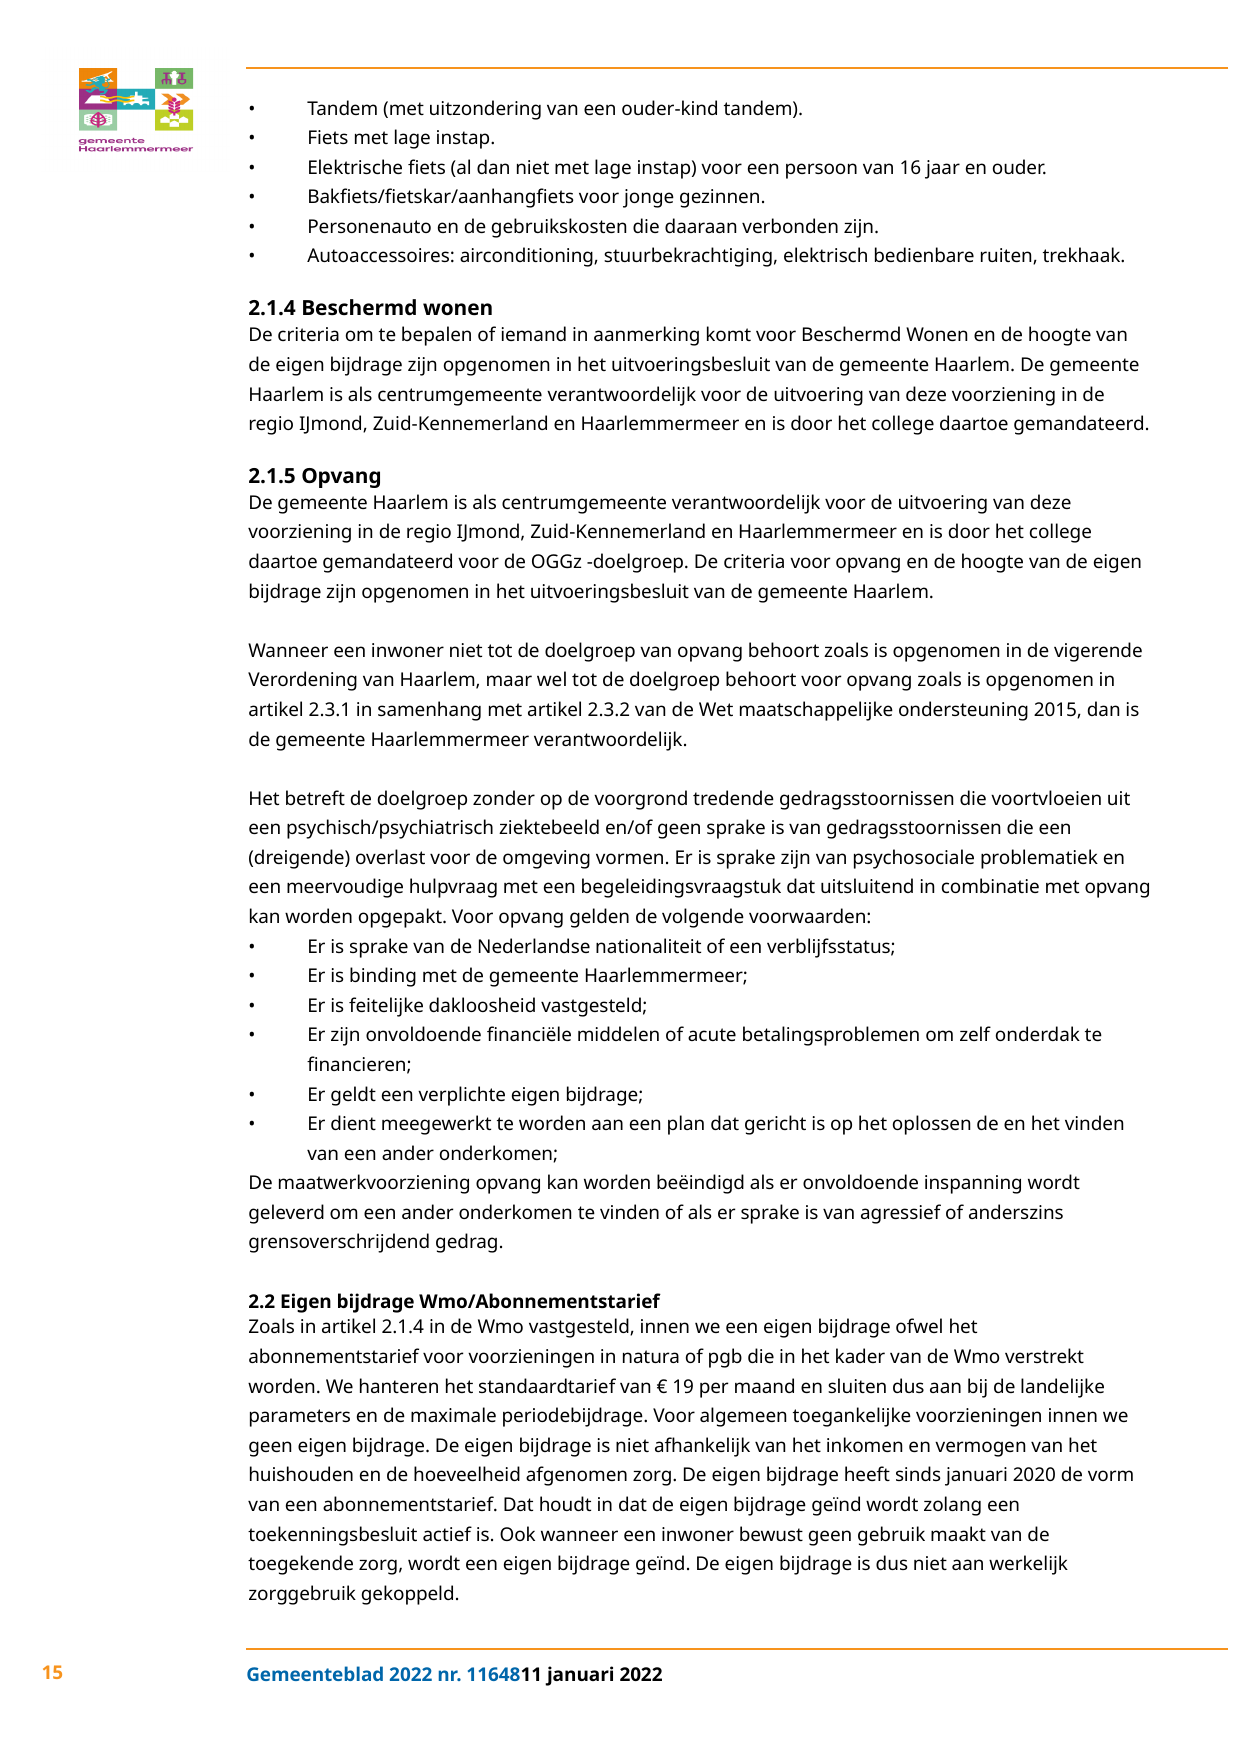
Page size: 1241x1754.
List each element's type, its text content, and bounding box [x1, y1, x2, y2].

picture [41, 47, 231, 172]
list Tandem (met uitzondering van een ouder-kind tandem). [248, 95, 1152, 121]
list Fiets met lage instap. [248, 124, 1152, 150]
text 2.1.5 Opvang [248, 461, 1152, 489]
list Bakfiets/fietskar/aanhangfiets voor jonge gezinnen. [248, 183, 1152, 209]
text 2.2 Eigen bijdrage Wmo/Abonnementstarief [248, 1288, 1152, 1314]
list Er is binding met de gemeente Haarlemmermeer; [248, 962, 1152, 988]
text De criteria om te bepalen of iemand in aanmerking komt voor Beschermd Wonen en de hoogte van de eigen bijdrage zijn opgenomen in het uitvoeringsbesluit van de gemeente Haarlem. De gemeente Haarlem is als centrumgemeente verantwoordelijk voor de uitvoering van deze voorziening in de regio IJmond, Zuid-Kennemerland en Haarlemmermeer en is door het college daartoe gemandateerd. [248, 322, 1152, 436]
list Er is feitelijke dakloosheid vastgesteld; [248, 992, 1152, 1018]
text Het betreft de doelgroep zonder op de voorgrond tredende gedragsstoornissen die voortvloeien uit een psychisch/psychiatrisch ziektebeeld en/of geen sprake is van gedragsstoornissen die een (dreigende) overlast voor de omgeving vormen. Er is sprake zijn van psychosociale problematiek en een meervoudige hulpvraag met een begeleidingsvraagstuk dat uitsluitend in combinatie met opvang kan worden opgepakt. Voor opvang gelden de volgende voorwaarden: [248, 785, 1152, 929]
list Personenauto en de gebruikskosten die daaraan verbonden zijn. [248, 213, 1152, 239]
list Er geldt een verplichte eigen bijdrage; [248, 1081, 1152, 1107]
text De gemeente Haarlem is als centrumgemeente verantwoordelijk voor de uitvoering van deze voorziening in de regio IJmond, Zuid-Kennemerland en Haarlemmermeer en is door het college daartoe gemandateerd voor de OGGz -doelgroep. De criteria voor opvang en de hoogte van de eigen bijdrage zijn opgenomen in het uitvoeringsbesluit van de gemeente Haarlem. [248, 489, 1152, 604]
list Er is sprake van de Nederlandse nationaliteit of een verblijfsstatus; [248, 933, 1152, 959]
text 2.1.4 Beschermd wonen [248, 293, 1152, 322]
list Elektrische fiets (al dan niet met lage instap) voor een persoon van 16 jaar en ouder. [248, 154, 1152, 180]
text De maatwerkvoorziening opvang kan worden beëindigd als er onvoldoende inspanning wordt geleverd om een ander onderkomen te vinden of als er sprake is van agressief of anderszins grensoverschrijdend gedrag. [248, 1169, 1152, 1254]
text Zoals in artikel 2.1.4 in de Wmo vastgesteld, innen we een eigen bijdrage ofwel het abonnementstarief voor voorzieningen in natura of pgb die in het kader van de Wmo verstrekt worden. We hanteren het standaardtarief van € 19 per maand en sluiten dus aan bij de landelijke parameters en de maximale periodebijdrage. Voor algemeen toegankelijke voorzieningen innen we geen eigen bijdrage. De eigen bijdrage is niet afhankelijk van het inkomen en vermogen van het huishouden en de hoeveelheid afgenomen zorg. De eigen bijdrage heeft sinds januari 2020 de vorm van een abonnementstarief. Dat houdt in dat de eigen bijdrage geïnd wordt zolang een toekenningsbesluit actief is. Ook wanneer een inwoner bewust geen gebruik maakt van de toegekende zorg, wordt een eigen bijdrage geïnd. De eigen bijdrage is dus niet aan werkelijk zorggebruik gekoppeld. [248, 1314, 1152, 1606]
text Wanneer een inwoner niet tot de doelgroep van opvang behoort zoals is opgenomen in de vigerende Verordening van Haarlem, maar wel tot de doelgroep behoort voor opvang zoals is opgenomen in artikel 2.3.1 in samenhang met artikel 2.3.2 van de Wet maatschappelijke ondersteuning 2015, dan is de gemeente Haarlemmermeer verantwoordelijk. [248, 637, 1152, 752]
list Autoaccessoires: airconditioning, stuurbekrachtiging, elektrisch bedienbare ruiten, trekhaak. [248, 243, 1152, 268]
list Er dient meegewerkt te worden aan een plan dat gericht is op het oplossen de en het vinden van een ander onderkomen; [248, 1110, 1152, 1166]
list Er zijn onvoldoende financiële middelen of acute betalingsproblemen om zelf onderdak te financieren; [248, 1022, 1152, 1077]
